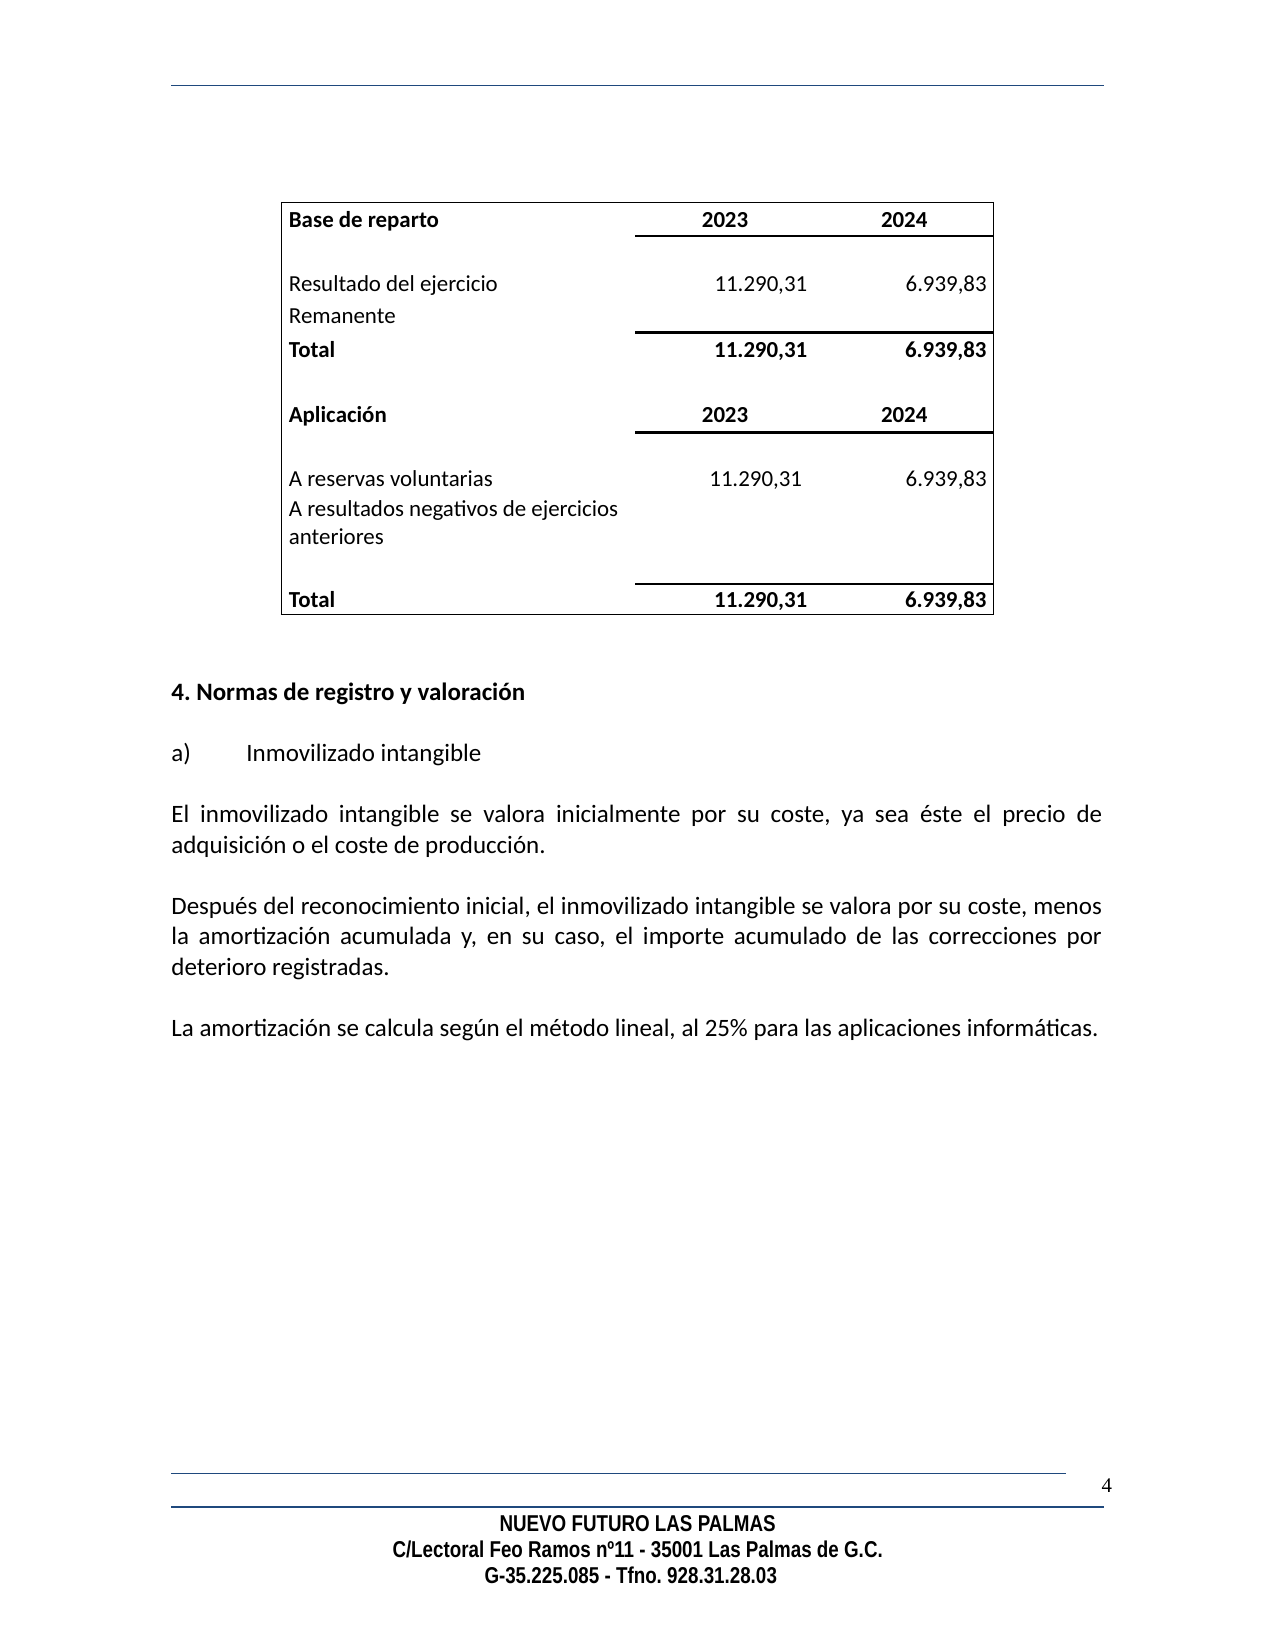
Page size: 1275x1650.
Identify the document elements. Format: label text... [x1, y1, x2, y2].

table_cell A reservas voluntarias [282, 463, 635, 494]
table_header 2024 [814, 203, 993, 234]
text 4. Normas de registro y valoración [171, 676, 1104, 707]
table_cell [814, 550, 993, 583]
table_cell [282, 431, 635, 463]
table_cell Resultado del ejercicio [282, 268, 635, 299]
table_cell 11.290,31 [635, 585, 814, 614]
table_cell Remanente [282, 299, 635, 331]
table_cell [635, 364, 814, 397]
table_cell A resultados negativos de ejercicios anteriores [282, 494, 635, 550]
text Después del reconocimiento inicial, el inmovilizado intangible se valora por su coste, menos la amortización acumulada y, en su caso, el importe acumulado de las correcciones por deterioro registradas. [171, 890, 1104, 981]
table_cell [282, 550, 635, 583]
table_cell [635, 434, 814, 463]
table_cell 6.939,83 [814, 334, 993, 364]
table_cell [635, 494, 814, 550]
table_cell [814, 434, 993, 463]
table_cell [635, 237, 814, 267]
table_cell 2024 [814, 397, 993, 431]
table_cell 11.290,31 [635, 268, 814, 299]
table_cell 6.939,83 [814, 585, 993, 614]
table_cell [814, 494, 993, 550]
table_cell 6.939,83 [814, 463, 993, 494]
table_cell [282, 235, 635, 267]
table_cell Aplicación [282, 397, 635, 431]
table_cell [282, 364, 635, 397]
text El inmovilizado intangible se valora inicialmente por su coste, ya sea éste el precio de adquisición o el coste de producción. [171, 798, 1104, 859]
table_cell Total [282, 331, 635, 364]
table_cell 2023 [635, 397, 814, 431]
table_cell 11.290,31 [635, 463, 814, 494]
table_cell [814, 237, 993, 267]
table_cell 11.290,31 [635, 334, 814, 364]
table_cell 6.939,83 [814, 268, 993, 299]
table_cell [635, 550, 814, 583]
table_cell [814, 364, 993, 397]
table_cell Total [282, 583, 635, 614]
table_header 2023 [635, 203, 814, 234]
list Inmovilizado intangible [171, 737, 1104, 768]
table_header Base de reparto [282, 203, 635, 234]
table_cell [635, 299, 814, 331]
text La amortización se calcula según el método lineal, al 25% para las aplicaciones informáticas. [171, 1012, 1104, 1042]
table_cell [814, 299, 993, 331]
